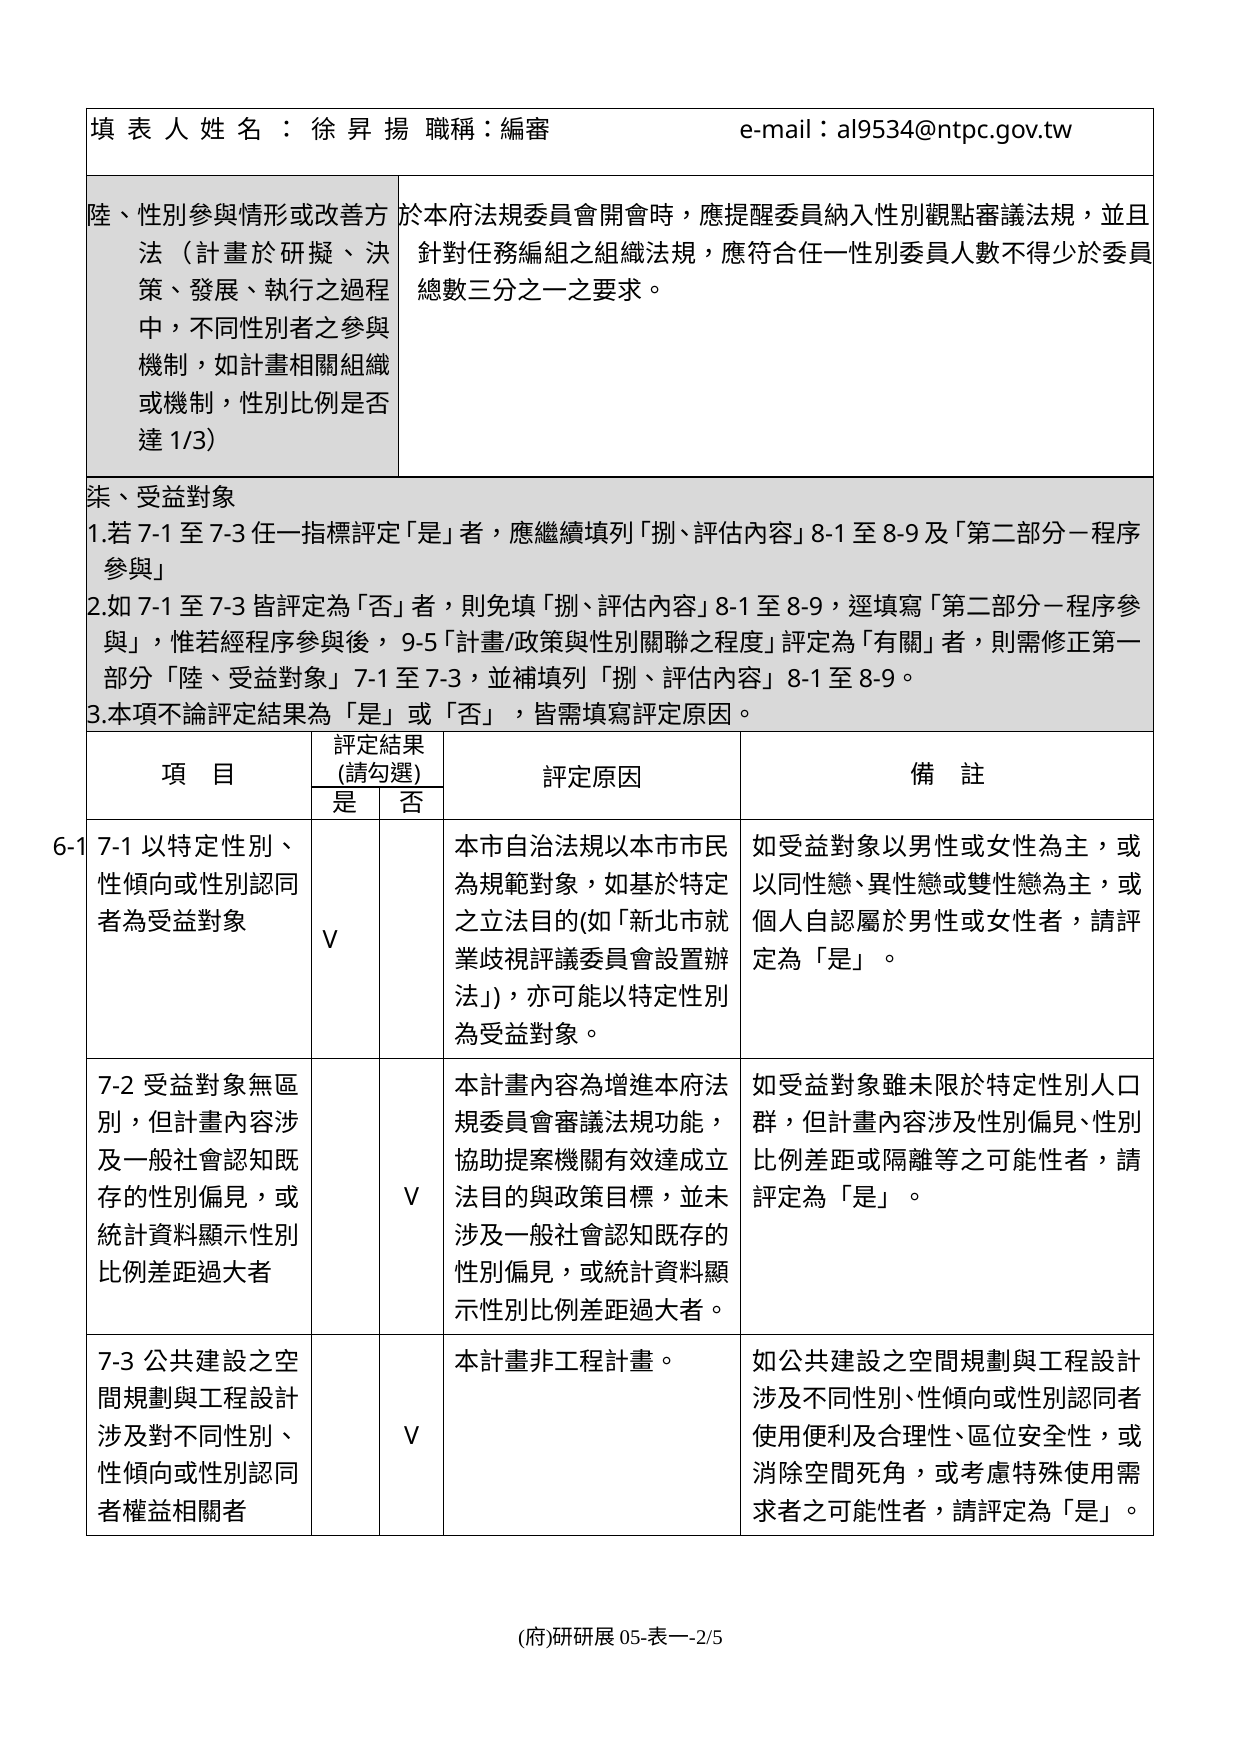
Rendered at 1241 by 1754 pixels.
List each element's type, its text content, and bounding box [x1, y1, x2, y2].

table_header 填表人姓名：徐昇揚 [87, 109, 421, 175]
table_cell 陸、性別參與情形或改善方法（計畫於研擬、決策、發展、執行之過程中，不同性別者之參與機制，如計畫相關組織或機制，性別比例是否達1/3） [87, 176, 398, 476]
table_header 職稱：編審 [421, 109, 735, 175]
table_cell 項 目 [87, 732, 311, 819]
table_cell 評定原因 [444, 732, 740, 819]
table_cell 否 [380, 788, 443, 819]
table_cell V [380, 1059, 443, 1333]
table_cell 6-1 7-1以特定性別、性傾向或性別認同者為受益對象 [87, 820, 311, 1057]
table_cell 評定結果 (請勾選) [312, 732, 443, 786]
table_cell 是 [312, 788, 379, 819]
table_cell 備 註 [741, 732, 1153, 819]
table_cell [312, 1059, 379, 1333]
table_cell 本市自治法規以本市市民為規範對象，如基於特定之立法目的(如「新北市就業歧視評議委員會設置辦法｣)，亦可能以特定性別為受益對象。 [444, 820, 740, 1057]
table_cell 7-3 公共建設之空間規劃與工程設計涉及對不同性別、性傾向或性別認同者權益相關者 [87, 1335, 311, 1534]
table_cell 如公共建設之空間規劃與工程設計涉及不同性別、性傾向或性別認同者使用便利及合理性、區位安全性，或消除空間死角，或考慮特殊使用需求者之可能性者，請評定為「是」。 [741, 1335, 1153, 1534]
table_cell 如受益對象雖未限於特定性別人口群，但計畫內容涉及性別偏見、性別比例差距或隔離等之可能性者，請評定為「是」。 [741, 1059, 1153, 1333]
table_cell 於本府法規委員會開會時，應提醒委員納入性別觀點審議法規，並且針對任務編組之組織法規，應符合任一性別委員人數不得少於委員總數三分之一之要求。 [399, 176, 1153, 476]
table_cell V [380, 1335, 443, 1534]
table_cell [380, 820, 443, 1057]
table_cell 本計畫非工程計畫。 [444, 1335, 740, 1534]
table_cell 如受益對象以男性或女性為主，或以同性戀、異性戀或雙性戀為主，或個人自認屬於男性或女性者，請評定為「是」。 [741, 820, 1153, 1057]
table_cell V [312, 820, 379, 1057]
table_header e-mail：al9534@ntpc.gov.tw [735, 109, 1153, 175]
table_cell [312, 1335, 379, 1534]
table_cell 7-2 受益對象無區別，但計畫內容涉及一般社會認知既存的性別偏見，或統計資料顯示性別比例差距過大者 [87, 1059, 311, 1333]
table_cell 本計畫內容為增進本府法規委員會審議法規功能，協助提案機關有效達成立法目的與政策目標，並未涉及一般社會認知既存的性別偏見，或統計資料顯示性別比例差距過大者。 [444, 1059, 740, 1333]
table_cell 柒、受益對象 1.若7-1至7-3任一指標評定「是」者，應繼續填列「捌、評估內容」8-1至8-9及「第二部分－程序參與」 2.如7-1至7-3皆評定為「否」者，則免填「捌、評估內容」8-1至8-9，逕填寫「第二部分－程序參與」，惟若經程序參與後， 9-5「計畫/政策與性別關聯之程度」評定為「有關」者，則需修正第一部分「陸、受益對象」7-1至7-3，並補填列「捌、評估內容」8-1至8-9。 3.本項不論評定結果為「是」或「否」，皆需填寫評定原因。 [87, 478, 1153, 731]
